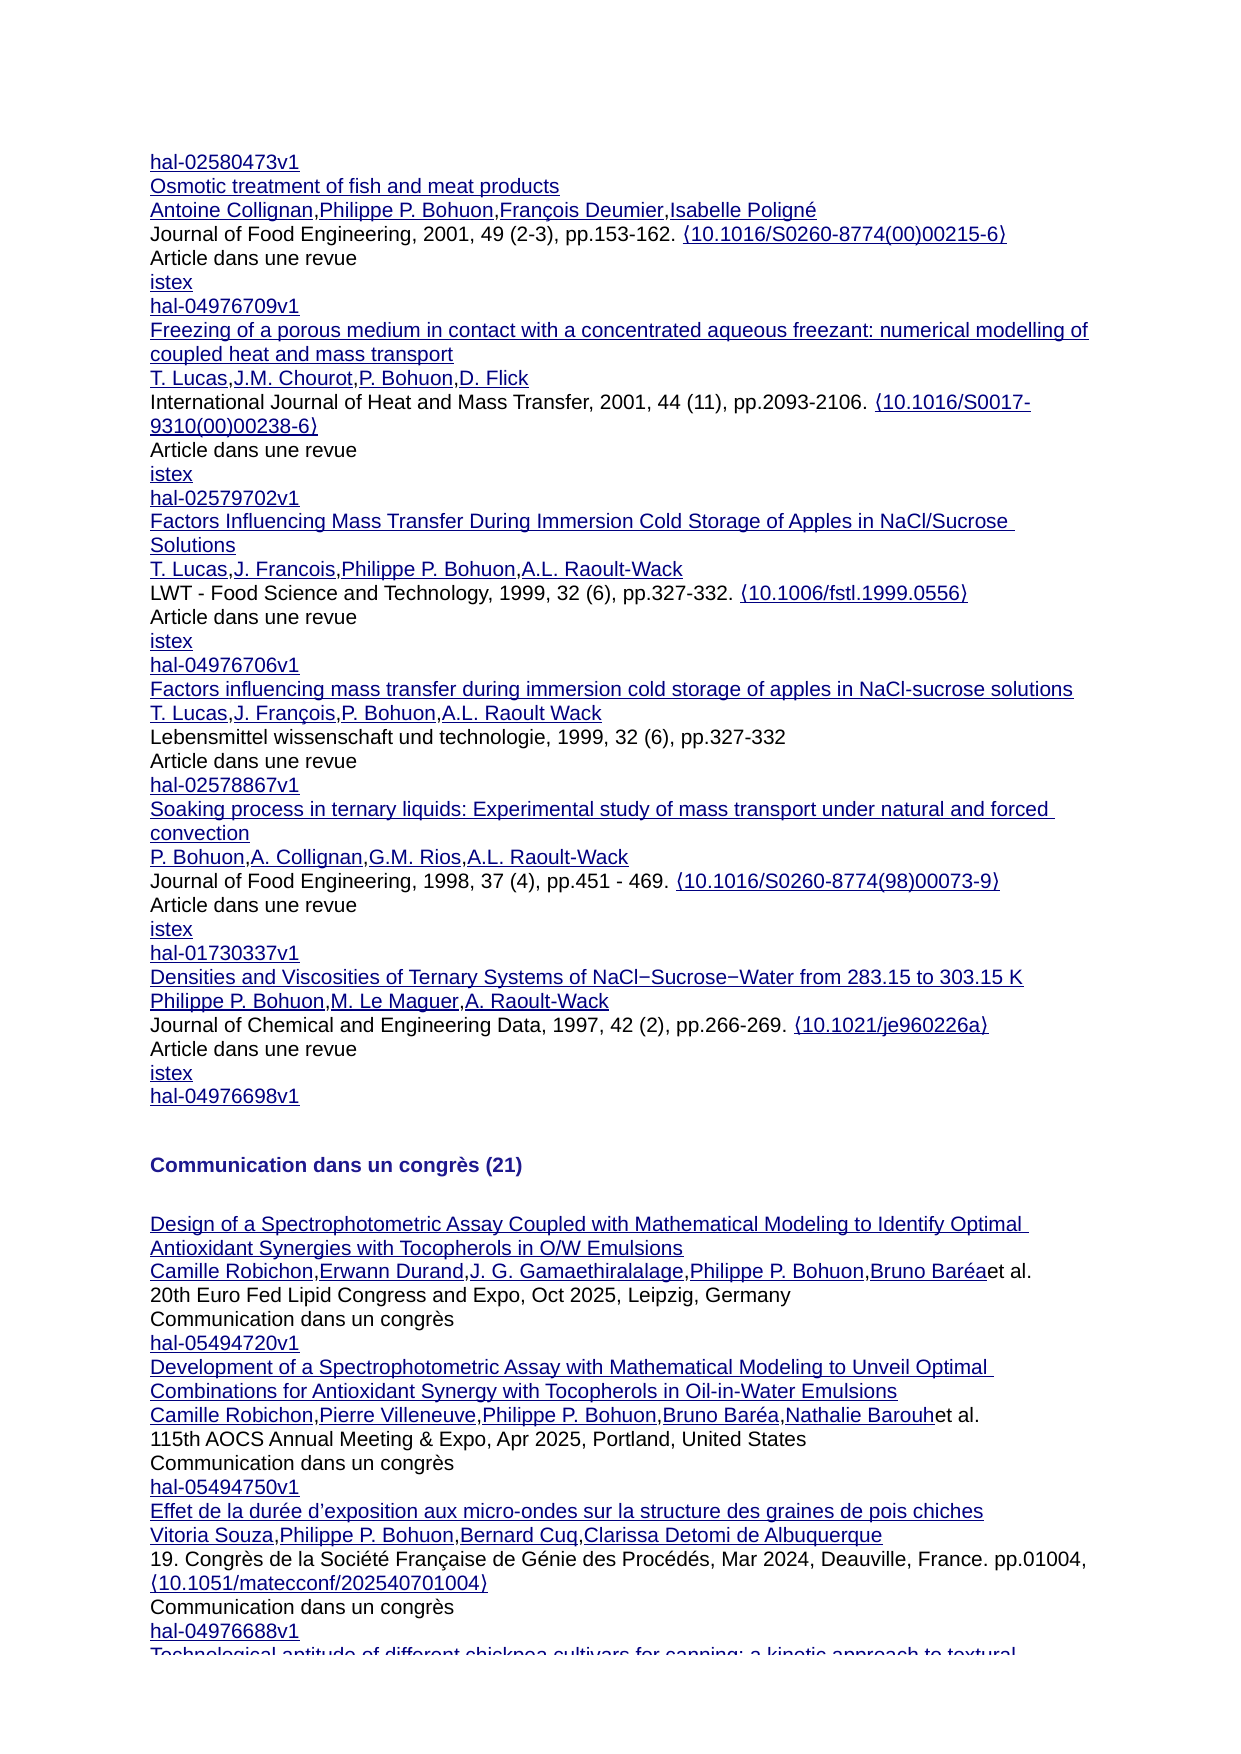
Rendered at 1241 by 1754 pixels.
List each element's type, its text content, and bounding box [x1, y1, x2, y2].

subtitle Communication dans un congrès (21) [150, 1153, 1090, 1177]
table_cell Effet de la durée d’exposition aux micro-ondes sur la structure des graines de pois chiches Vitoria Souza,Philippe P. Bohuon,Bernard Cuq,Clarissa Detomi de Albuquerque 19. Congrès de la Société Française de Génie des Procédés, Mar 2024, Deauville, France. pp.01004, ⟨10.1051/matecconf/202540701004⟩ Communication dans un congrès hal-04976688v1 [150, 1499, 1090, 1643]
table_header Design of a Spectrophotometric Assay Coupled with Mathematical Modeling to Identify Optimal Antioxidant Synergies with Tocopherols in O/W Emulsions Camille Robichon,Erwann Durand,J. G. Gamaethiralalage,Philippe P. Bohuon,Bruno Baréaet al. 20th Euro Fed Lipid Congress and Expo, Oct 2025, Leipzig, Germany Communication dans un congrès hal-05494720v1 [150, 1211, 1090, 1355]
table_cell Technological aptitude of different chickpea cultivars for canning: a kinetic approach to textural changes and their sensory acceptability Erica Siguemoto,Lucile Chaumont,Romain Domingo,Charlotte Delpech,Nelly Forestier-Chironet al. World Congress of Food Science and Technology (IUFoST 2024), IUFoST; AIM, Sep 2024, Rimini, Italy. 1 p Communication dans un congrès hal-05182449v1 [150, 1643, 1090, 1655]
table_cell hal-02580473v1 [150, 150, 1090, 174]
table_cell Factors Influencing Mass Transfer During Immersion Cold Storage of Apples in NaCl/Sucrose Solutions T. Lucas,J. Francois,Philippe P. Bohuon,A.L. Raoult-Wack LWT - Food Science and Technology, 1999, 32 (6), pp.327-332. ⟨10.1006/fstl.1999.0556⟩ Article dans une revue istex hal-04976706v1 [150, 509, 1090, 677]
table_cell Factors influencing mass transfer during immersion cold storage of apples in NaCl-sucrose solutions T. Lucas,J. François,P. Bohuon,A.L. Raoult Wack Lebensmittel wissenschaft und technologie, 1999, 32 (6), pp.327-332 Article dans une revue hal-02578867v1 [150, 677, 1090, 797]
table_cell Development of a Spectrophotometric Assay with Mathematical Modeling to Unveil Optimal Combinations for Antioxidant Synergy with Tocopherols in Oil-in-Water Emulsions Camille Robichon,Pierre Villeneuve,Philippe P. Bohuon,Bruno Baréa,Nathalie Barouhet al. 115th AOCS Annual Meeting & Expo, Apr 2025, Portland, United States Communication dans un congrès hal-05494750v1 [150, 1355, 1090, 1499]
table_cell Densities and Viscosities of Ternary Systems of NaCl−Sucrose−Water from 283.15 to 303.15 K Philippe P. Bohuon,M. Le Maguer,A. Raoult-Wack Journal of Chemical and Engineering Data, 1997, 42 (2), pp.266-269. ⟨10.1021/je960226a⟩ Article dans une revue istex hal-04976698v1 [150, 965, 1090, 1108]
table_cell Osmotic treatment of fish and meat products Antoine Collignan,Philippe P. Bohuon,François Deumier,Isabelle Poligné Journal of Food Engineering, 2001, 49 (2-3), pp.153-162. ⟨10.1016/S0260-8774(00)00215-6⟩ Article dans une revue istex hal-04976709v1 [150, 174, 1090, 318]
table_cell Freezing of a porous medium in contact with a concentrated aqueous freezant: numerical modelling of coupled heat and mass transport T. Lucas,J.M. Chourot,P. Bohuon,D. Flick International Journal of Heat and Mass Transfer, 2001, 44 (11), pp.2093-2106. ⟨10.1016/S0017-9310(00)00238-6⟩ Article dans une revue istex hal-02579702v1 [150, 318, 1090, 509]
table_cell Soaking process in ternary liquids: Experimental study of mass transport under natural and forced convection P. Bohuon,A. Collignan,G.M. Rios,A.L. Raoult-Wack Journal of Food Engineering, 1998, 37 (4), pp.451 - 469. ⟨10.1016/S0260-8774(98)00073-9⟩ Article dans une revue istex hal-01730337v1 [150, 797, 1090, 964]
